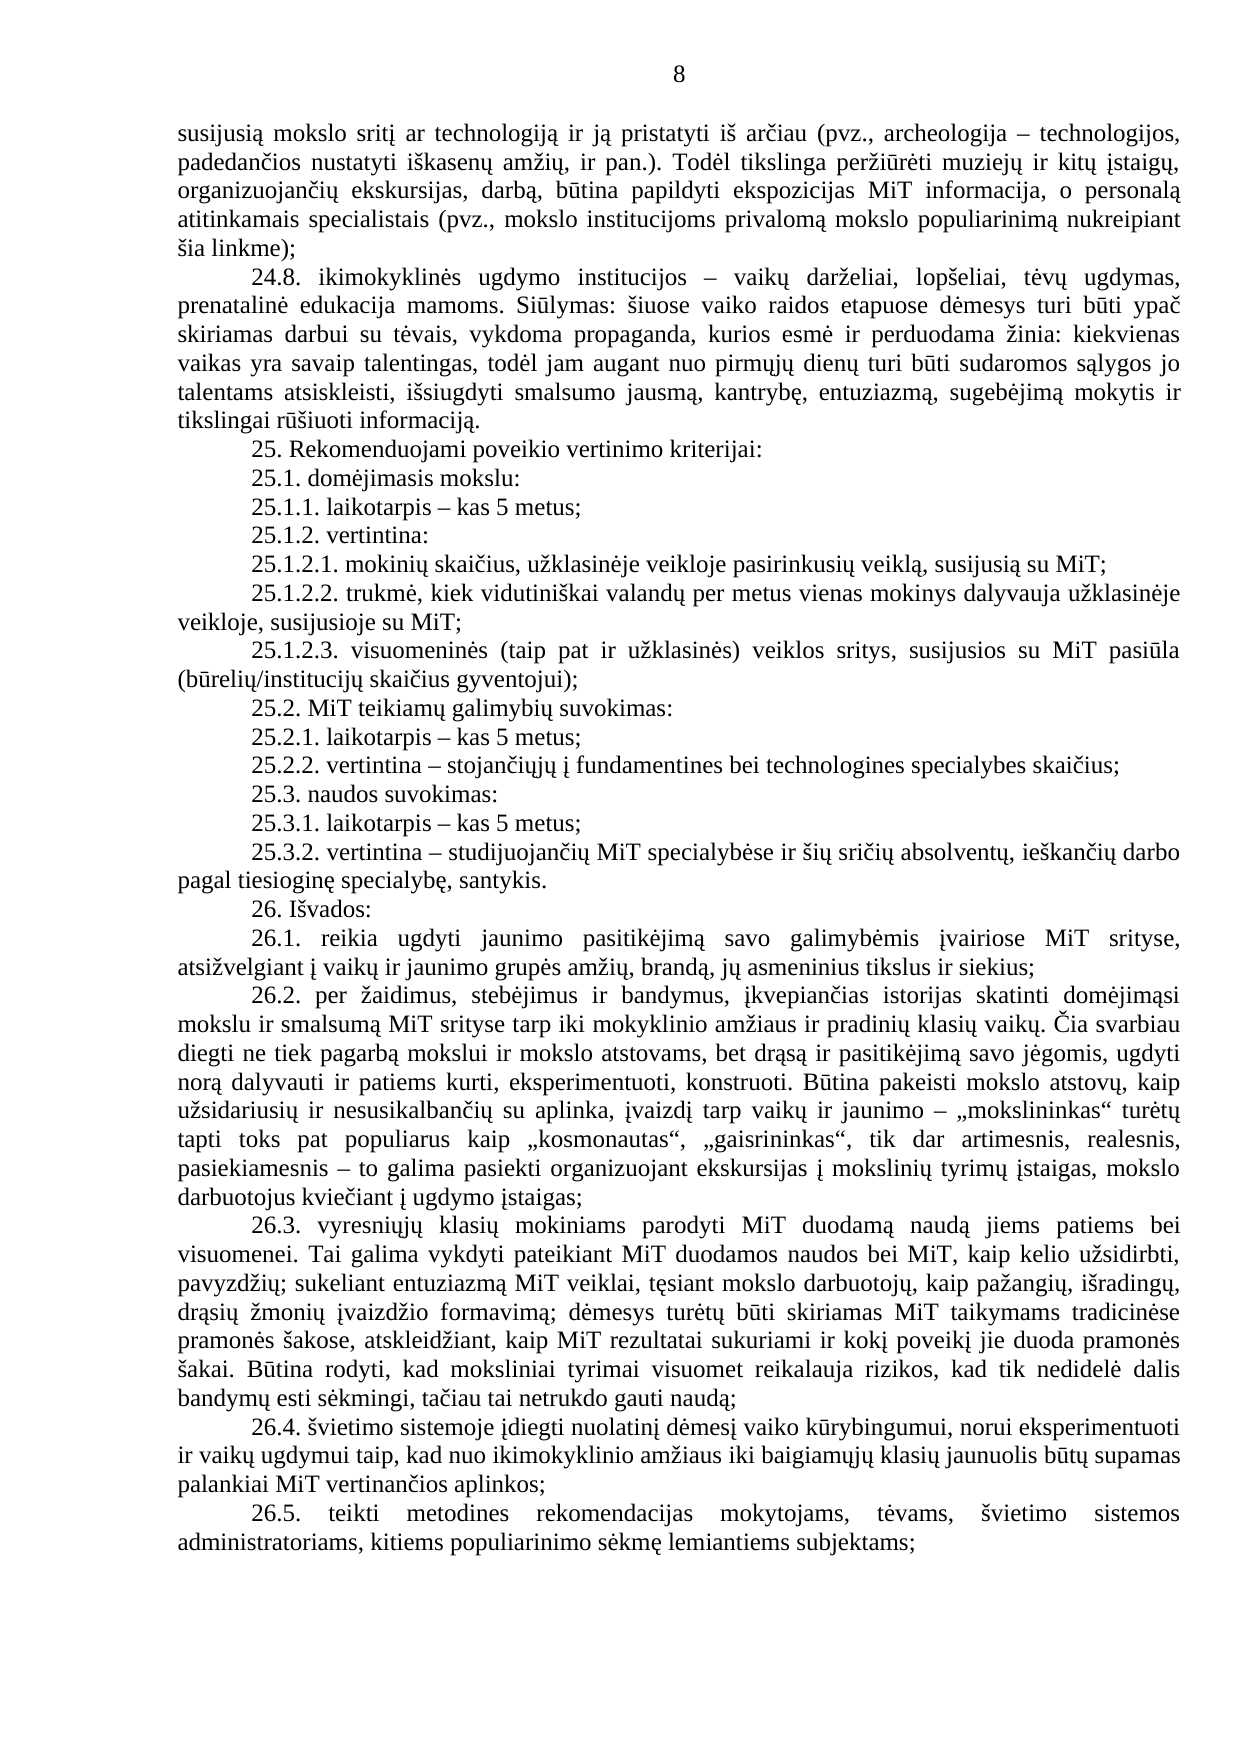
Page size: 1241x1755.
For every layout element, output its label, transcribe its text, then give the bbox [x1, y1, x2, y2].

text 25.3.2. vertintina – studijuojančių MiT specialybėse ir šių sričių absolventų, ieškančių darbo pagal tiesioginę specialybę, santykis. [177, 837, 1181, 894]
text 26.1. reikia ugdyti jaunimo pasitikėjimą savo galimybėmis įvairiose MiT srityse, atsižvelgiant į vaikų ir jaunimo grupės amžių, brandą, jų asmeninius tikslus ir siekius; [177, 923, 1181, 981]
text 25.1.2.2. trukmė, kiek vidutiniškai valandų per metus vienas mokinys dalyvauja užklasinėje veikloje, susijusioje su MiT; [177, 578, 1181, 636]
text 24.8. ikimokyklinės ugdymo institucijos – vaikų darželiai, lopšeliai, tėvų ugdymas, prenatalinė edukacija mamoms. Siūlymas: šiuose vaiko raidos etapuose dėmesys turi būti ypač skiriamas darbui su tėvais, vykdoma propaganda, kurios esmė ir perduodama žinia: kiekvienas vaikas yra savaip talentingas, todėl jam augant nuo pirmųjų dienų turi būti sudaromos sąlygos jo talentams atsiskleisti, išsiugdyti smalsumo jausmą, kantrybę, entuziazmą, sugebėjimą mokytis ir tikslingai rūšiuoti informaciją. [177, 262, 1181, 434]
text 26. Išvados: [177, 894, 1181, 923]
text 25.1.2. vertintina: [177, 521, 1181, 549]
text 25.2.2. vertintina – stojančiųjų į fundamentines bei technologines specialybes skaičius; [177, 751, 1181, 779]
text 25.2. MiT teikiamų galimybių suvokimas: [177, 693, 1181, 722]
text 25.1.2.1. mokinių skaičius, užklasinėje veikloje pasirinkusių veiklą, susijusią su MiT; [177, 549, 1181, 578]
text susijusią mokslo sritį ar technologiją ir ją pristatyti iš arčiau (pvz., archeologija – technologijos, padedančios nustatyti iškasenų amžių, ir pan.). Todėl tikslinga peržiūrėti muziejų ir kitų įstaigų, organizuojančių ekskursijas, darbą, būtina papildyti ekspozicijas MiT informacija, o personalą atitinkamais specialistais (pvz., mokslo institucijoms privalomą mokslo populiarinimą nukreipiant šia linkme); [177, 118, 1181, 262]
text 25.1.1. laikotarpis – kas 5 metus; [177, 492, 1181, 521]
text 26.3. vyresniųjų klasių mokiniams parodyti MiT duodamą naudą jiems patiems bei visuomenei. Tai galima vykdyti pateikiant MiT duodamos naudos bei MiT, kaip kelio užsidirbti, pavyzdžių; sukeliant entuziazmą MiT veiklai, tęsiant mokslo darbuotojų, kaip pažangių, išradingų, drąsių žmonių įvaizdžio formavimą; dėmesys turėtų būti skiriamas MiT taikymams tradicinėse pramonės šakose, atskleidžiant, kaip MiT rezultatai sukuriami ir kokį poveikį jie duoda pramonės šakai. Būtina rodyti, kad moksliniai tyrimai visuomet reikalauja rizikos, kad tik nedidelė dalis bandymų esti sėkmingi, tačiau tai netrukdo gauti naudą; [177, 1211, 1181, 1412]
text 25.3. naudos suvokimas: [177, 779, 1181, 808]
text 25.1. domėjimasis mokslu: [177, 463, 1181, 492]
text 26.4. švietimo sistemoje įdiegti nuolatinį dėmesį vaiko kūrybingumui, norui eksperimentuoti ir vaikų ugdymui taip, kad nuo ikimokyklinio amžiaus iki baigiamųjų klasių jaunuolis būtų supamas palankiai MiT vertinančios aplinkos; [177, 1412, 1181, 1498]
text 25.3.1. laikotarpis – kas 5 metus; [177, 808, 1181, 837]
text 26.2. per žaidimus, stebėjimus ir bandymus, įkvepiančias istorijas skatinti domėjimąsi mokslu ir smalsumą MiT srityse tarp iki mokyklinio amžiaus ir pradinių klasių vaikų. Čia svarbiau diegti ne tiek pagarbą mokslui ir mokslo atstovams, bet drąsą ir pasitikėjimą savo jėgomis, ugdyti norą dalyvauti ir patiems kurti, eksperimentuoti, konstruoti. Būtina pakeisti mokslo atstovų, kaip užsidariusių ir nesusikalbančių su aplinka, įvaizdį tarp vaikų ir jaunimo – „mokslininkas“ turėtų tapti toks pat populiarus kaip „kosmonautas“, „gaisrininkas“, tik dar artimesnis, realesnis, pasiekiamesnis – to galima pasiekti organizuojant ekskursijas į mokslinių tyrimų įstaigas, mokslo darbuotojus kviečiant į ugdymo įstaigas; [177, 981, 1181, 1211]
text 25.1.2.3. visuomeninės (taip pat ir užklasinės) veiklos sritys, susijusios su MiT pasiūla (būrelių/institucijų skaičius gyventojui); [177, 636, 1181, 693]
text 25. Rekomenduojami poveikio vertinimo kriterijai: [177, 434, 1181, 463]
text 25.2.1. laikotarpis – kas 5 metus; [177, 722, 1181, 751]
text 26.5. teikti metodines rekomendacijas mokytojams, tėvams, švietimo sistemos administratoriams, kitiems populiarinimo sėkmę lemiantiems subjektams; [177, 1498, 1181, 1556]
